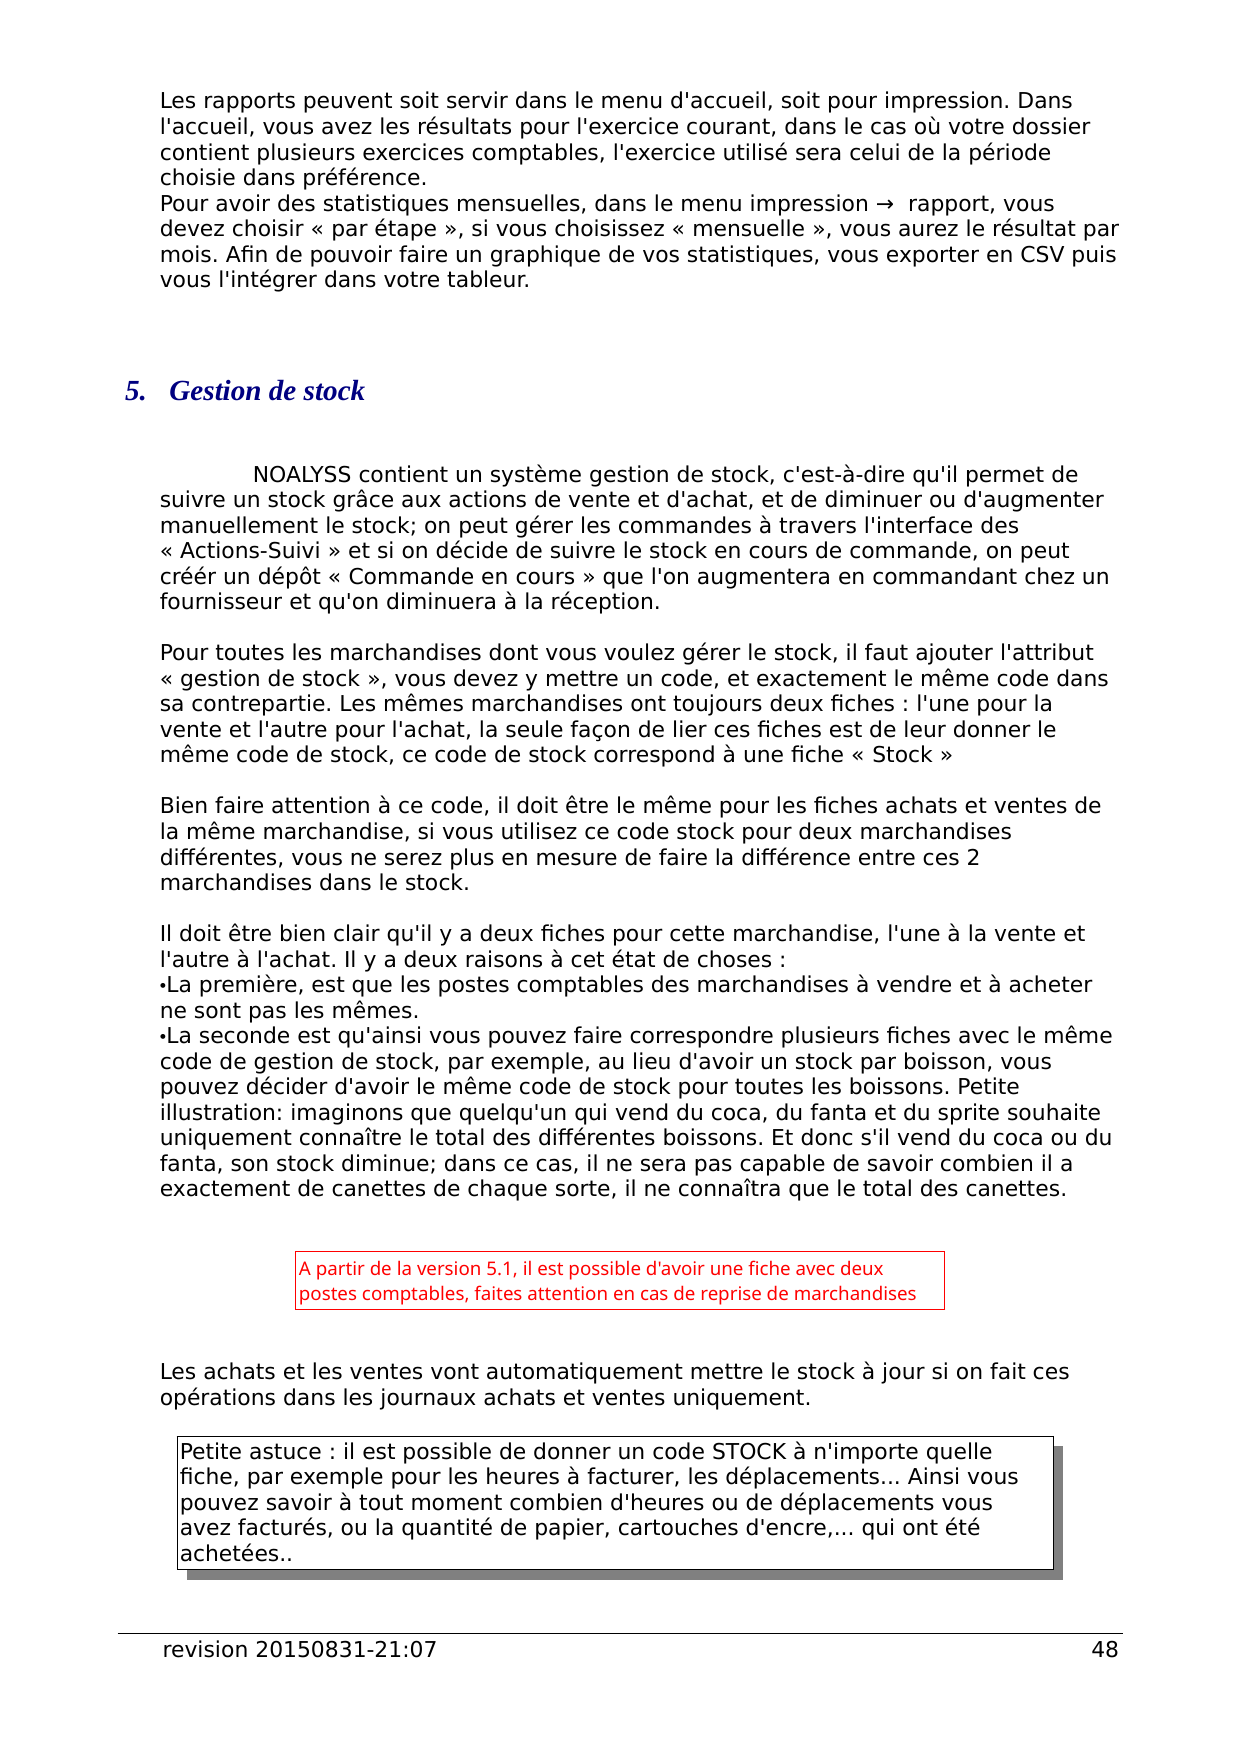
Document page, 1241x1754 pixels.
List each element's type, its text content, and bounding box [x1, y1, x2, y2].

text Pour toutes les marchandises dont vous voulez gérer le stock, il faut ajouter l'attribut « gestion de stock », vous devez y mettre un code, et exactement le même code dans sa contrepartie. Les mêmes marchandises ont toujours deux fiches : l'une pour la vente et l'autre pour l'achat, la seule façon de lier ces fiches est de leur donner le même code de stock, ce code de stock correspond à une fiche « Stock » [159, 640, 1123, 768]
text Petite astuce : il est possible de donner un code STOCK à n'importe quelle fiche, par exemple pour les heures à facturer, les déplacements... Ainsi vous pouvez savoir à tout moment combien d'heures ou de déplacements vous avez facturés, ou la quantité de papier, cartouches d'encre,... qui ont été achetées.. [178, 1437, 1053, 1569]
text NOALYSS contient un système gestion de stock, c'est-à-dire qu'il permet de suivre un stock grâce aux actions de vente et d'achat, et de diminuer ou d'augmenter manuellement le stock; on peut gérer les commandes à travers l'interface des « Actions-Suivi » et si on décide de suivre le stock en cours de commande, on peut créér un dépôt « Commande en cours » que l'on augmentera en commandant chez un fournisseur et qu'on diminuera à la réception. [159, 462, 1123, 615]
subtitle Gestion de stock [117, 373, 1123, 407]
list La seconde est qu'ainsi vous pouvez faire correspondre plusieurs fiches avec le même code de gestion de stock, par exemple, au lieu d'avoir un stock par boisson, vous pouvez décider d'avoir le même code de stock pour toutes les boissons. Petite illustration: imaginons que quelqu'un qui vend du coca, du fanta et du sprite souhaite uniquement connaître le total des différentes boissons. Et donc s'il vend du coca ou du fanta, son stock diminue; dans ce cas, il ne sera pas capable de savoir combien il a exactement de canettes de chaque sorte, il ne connaîtra que le total des canettes. [159, 1023, 1123, 1202]
text Les rapports peuvent soit servir dans le menu d'accueil, soit pour impression. Dans l'accueil, vous avez les résultats pour l'exercice courant, dans le cas où votre dossier contient plusieurs exercices comptables, l'exercice utilisé sera celui de la période choisie dans préférence. [159, 88, 1123, 191]
text Pour avoir des statistiques mensuelles, dans le menu impression → rapport, vous devez choisir « par étape », si vous choisissez « mensuelle », vous aurez le résultat par mois. Afin de pouvoir faire un graphique de vos statistiques, vous exporter en CSV puis vous l'intégrer dans votre tableur. [159, 191, 1123, 293]
text Les achats et les ventes vont automatiquement mettre le stock à jour si on fait ces opérations dans les journaux achats et ventes uniquement. [159, 1359, 1123, 1410]
text A partir de la version 5.1, il est possible d'avoir une fiche avec deux postes comptables, faites attention en cas de reprise de marchandises [296, 1252, 944, 1309]
list La première, est que les postes comptables des marchandises à vendre et à acheter ne sont pas les mêmes. [159, 972, 1123, 1023]
text Il doit être bien clair qu'il y a deux fiches pour cette marchandise, l'une à la vente et l'autre à l'achat. Il y a deux raisons à cet état de choses : [159, 921, 1123, 972]
text Bien faire attention à ce code, il doit être le même pour les fiches achats et ventes de la même marchandise, si vous utilisez ce code stock pour deux marchandises différentes, vous ne serez plus en mesure de faire la différence entre ces 2 marchandises dans le stock. [159, 793, 1123, 896]
